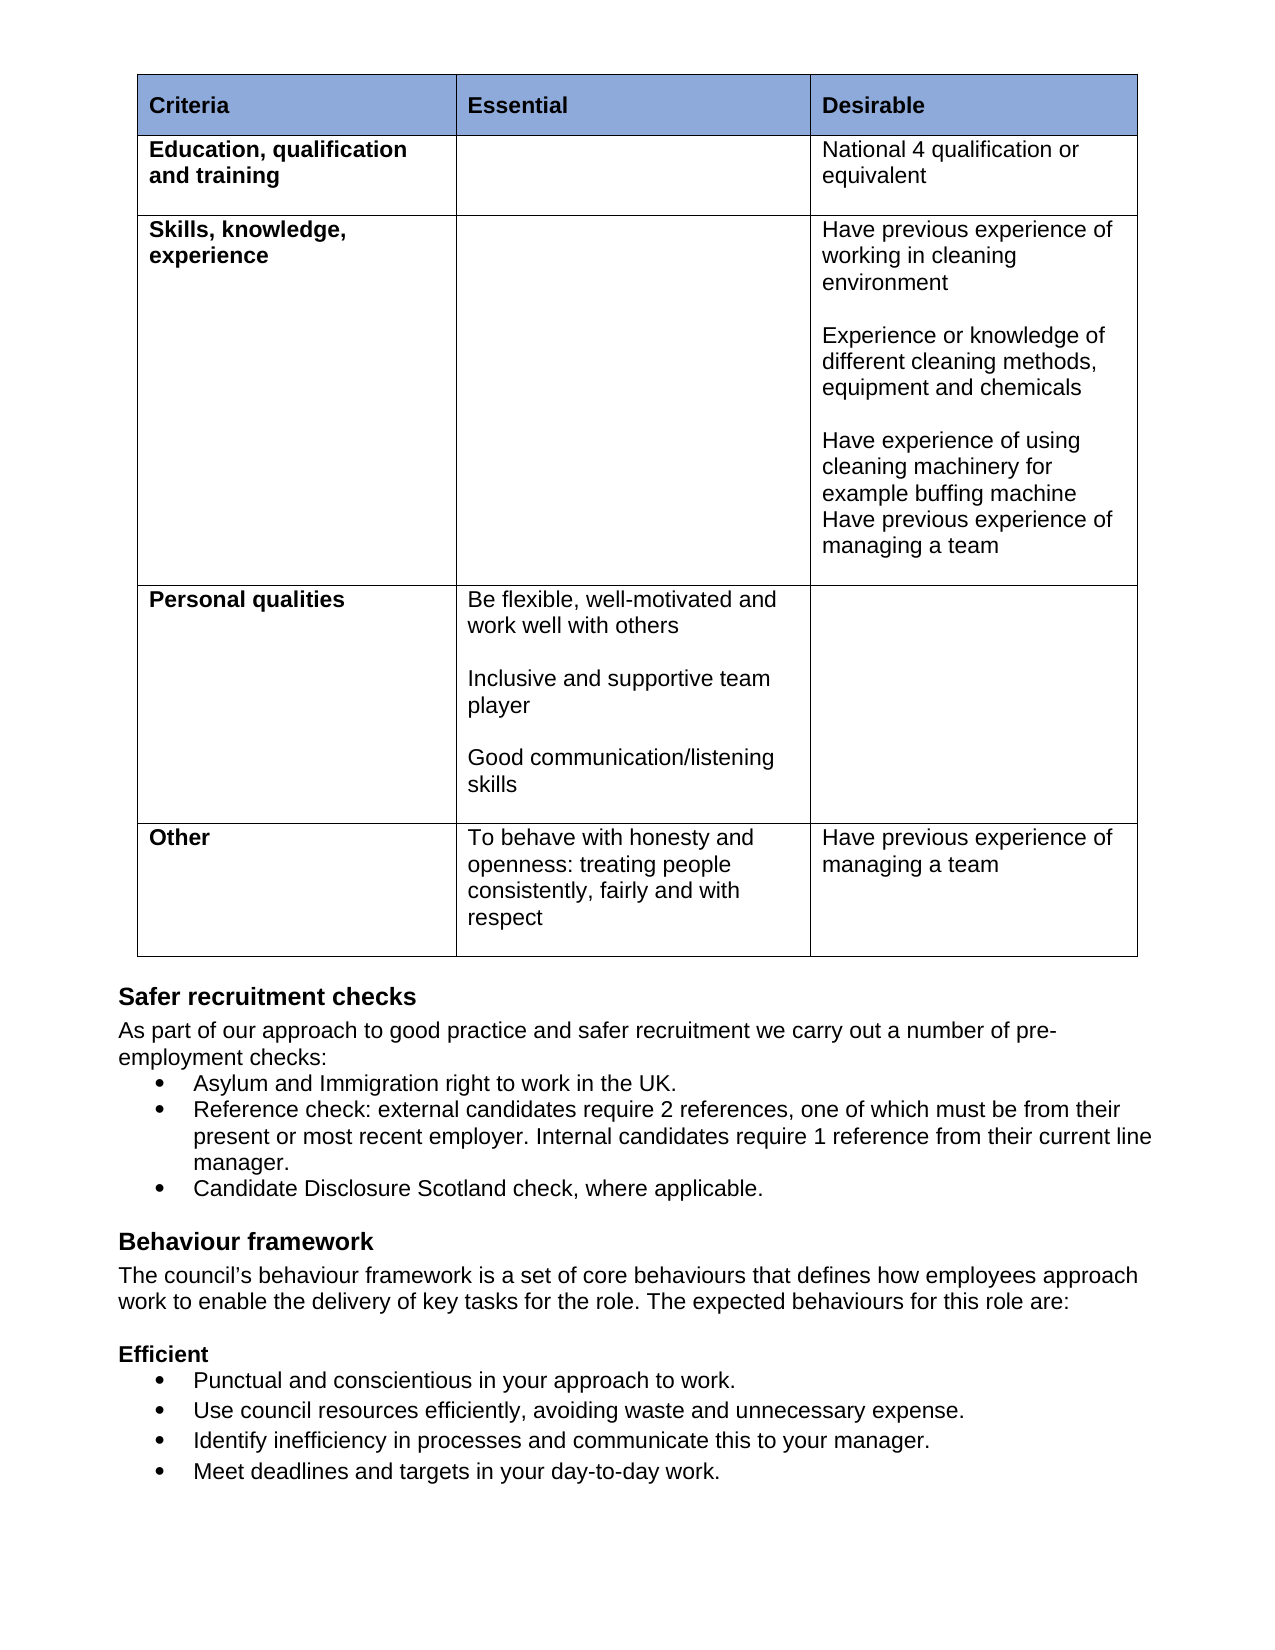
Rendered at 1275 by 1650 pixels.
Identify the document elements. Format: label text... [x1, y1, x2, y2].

list Use council resources efficiently, avoiding waste and unnecessary expense. [156, 1397, 1157, 1424]
table_header Desirable [811, 75, 1137, 135]
table_cell National 4 qualification or equivalent [811, 136, 1137, 215]
table_cell Have previous experience of working in cleaning environment Experience or knowledge of different cleaning methods, equipment and chemicals Have experience of using cleaning machinery for example buffing machine Have previous experience of managing a team [811, 216, 1137, 585]
list Candidate Disclosure Scotland check, where applicable. [156, 1175, 1157, 1202]
subtitle Behaviour framework [118, 1227, 1157, 1255]
table_header Criteria [138, 75, 456, 135]
table_cell Personal qualities [138, 586, 456, 823]
table_header Essential [457, 75, 810, 135]
table_cell [811, 586, 1137, 823]
table_cell Skills, knowledge, experience [138, 216, 456, 585]
table_cell [457, 136, 810, 215]
table_cell Other [138, 824, 456, 956]
text The council’s behaviour framework is a set of core behaviours that defines how employees approach work to enable the delivery of key tasks for the role. The expected behaviours for this role are: [118, 1262, 1157, 1314]
list Meet deadlines and targets in your day-to-day work. [156, 1458, 1157, 1484]
list Punctual and conscientious in your approach to work. [156, 1367, 1157, 1393]
text Efficient [118, 1341, 1157, 1367]
list Identify inefficiency in processes and communicate this to your manager. [156, 1427, 1157, 1454]
table_cell To behave with honesty and openness: treating people consistently, fairly and with respect [457, 824, 810, 956]
text As part of our approach to good practice and safer recruitment we carry out a number of pre-employment checks: [118, 1017, 1157, 1070]
table_cell Be flexible, well-motivated and work well with others Inclusive and supportive team player Good communication/listening skills [457, 586, 810, 823]
table_cell Education, qualification and training [138, 136, 456, 215]
table_cell Have previous experience of managing a team [811, 824, 1137, 956]
list Reference check: external candidates require 2 references, one of which must be from their present or most recent employer. Internal candidates require 1 reference from their current line manager. [156, 1096, 1157, 1175]
subtitle Safer recruitment checks [118, 982, 1157, 1011]
list Asylum and Immigration right to work in the UK. [156, 1070, 1157, 1096]
table_cell [457, 216, 810, 585]
